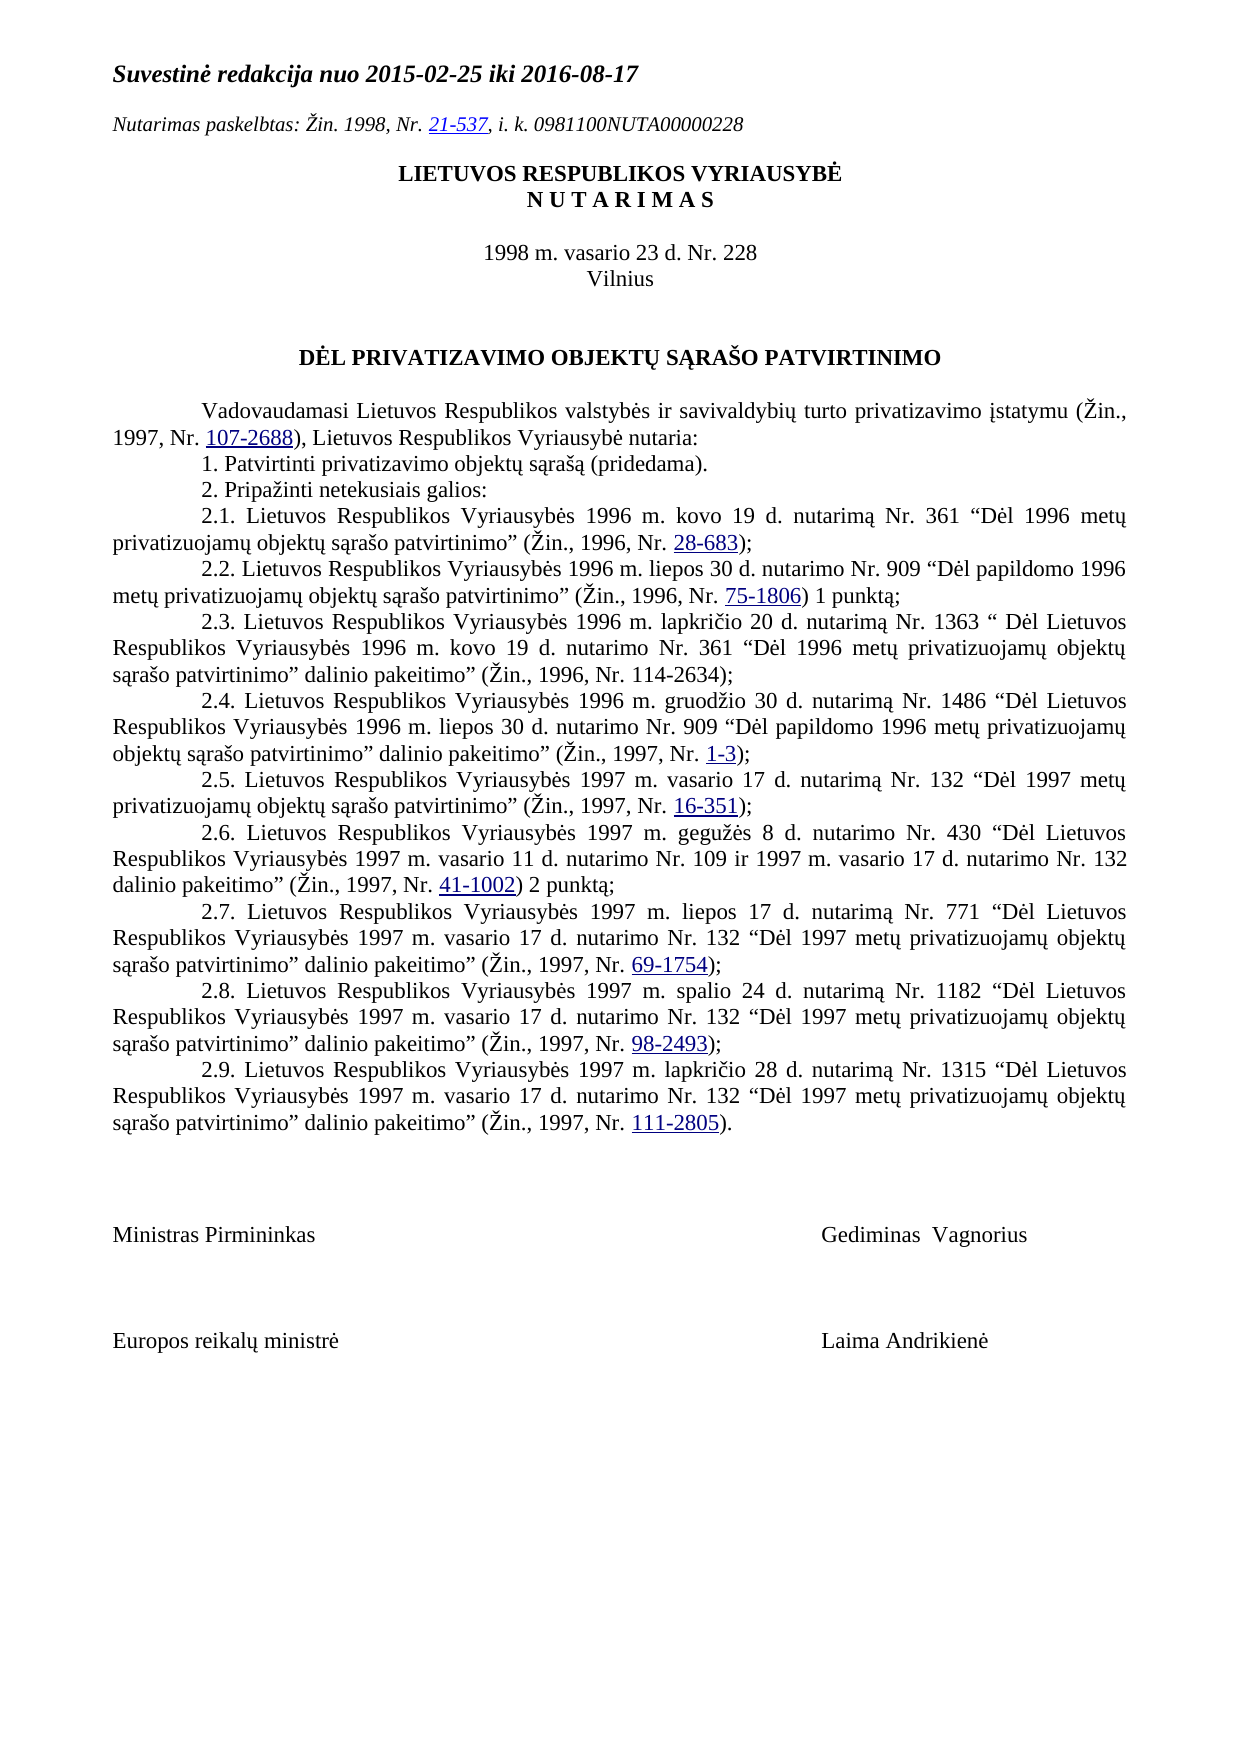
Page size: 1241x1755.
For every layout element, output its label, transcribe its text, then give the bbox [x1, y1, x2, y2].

text DĖL PRIVATIZAVIMO OBJEKTŲ SĄRAŠO PATVIRTINIMO [112, 344, 1128, 371]
text Vilnius [112, 265, 1128, 292]
text Suvestinė redakcija nuo 2015-02-25 iki 2016-08-17 [112, 59, 1128, 88]
text 2.3. Lietuvos Respublikos Vyriausybės 1996 m. lapkričio 20 d. nutarimą Nr. 1363 “ Dėl Lietuvos Respublikos Vyriausybės 1996 m. kovo 19 d. nutarimo Nr. 361 “Dėl 1996 metų privatizuojamų objektų sąrašo patvirtinimo” dalinio pakeitimo” (Žin., 1996, Nr. 114-2634); [112, 608, 1128, 687]
text 2.6. Lietuvos Respublikos Vyriausybės 1997 m. gegužės 8 d. nutarimo Nr. 430 “Dėl Lietuvos Respublikos Vyriausybės 1997 m. vasario 11 d. nutarimo Nr. 109 ir 1997 m. vasario 17 d. nutarimo Nr. 132 dalinio pakeitimo” (Žin., 1997, Nr. 41-1002) 2 punktą; [112, 819, 1128, 898]
text Europos reikalų ministrė Laima Andrikienė [112, 1327, 1128, 1353]
text 2.8. Lietuvos Respublikos Vyriausybės 1997 m. spalio 24 d. nutarimą Nr. 1182 “Dėl Lietuvos Respublikos Vyriausybės 1997 m. vasario 17 d. nutarimo Nr. 132 “Dėl 1997 metų privatizuojamų objektų sąrašo patvirtinimo” dalinio pakeitimo” (Žin., 1997, Nr. 98-2493); [112, 977, 1128, 1056]
text 2.7. Lietuvos Respublikos Vyriausybės 1997 m. liepos 17 d. nutarimą Nr. 771 “Dėl Lietuvos Respublikos Vyriausybės 1997 m. vasario 17 d. nutarimo Nr. 132 “Dėl 1997 metų privatizuojamų objektų sąrašo patvirtinimo” dalinio pakeitimo” (Žin., 1997, Nr. 69-1754); [112, 898, 1128, 977]
text 2.1. Lietuvos Respublikos Vyriausybės 1996 m. kovo 19 d. nutarimą Nr. 361 “Dėl 1996 metų privatizuojamų objektų sąrašo patvirtinimo” (Žin., 1996, Nr. 28-683); [112, 503, 1128, 555]
text Vadovaudamasi Lietuvos Respublikos valstybės ir savivaldybių turto privatizavimo įstatymu (Žin., 1997, Nr. 107-2688), Lietuvos Respublikos Vyriausybė nutaria: [112, 397, 1128, 450]
text 2. Pripažinti netekusiais galios: [112, 476, 1128, 503]
text Ministras Pirmininkas Gediminas Vagnorius [112, 1221, 1128, 1248]
text LIETUVOS RESPUBLIKOS VYRIAUSYBĖ [112, 160, 1128, 186]
text 1. Patvirtinti privatizavimo objektų sąrašą (pridedama). [112, 450, 1128, 476]
text Nutarimas paskelbtas: Žin. 1998, Nr. 21-537, i. k. 0981100NUTA00000228 [112, 112, 1128, 136]
text 1998 m. vasario 23 d. Nr. 228 [112, 239, 1128, 265]
text N U T A R I M A S [112, 186, 1128, 213]
text 2.9. Lietuvos Respublikos Vyriausybės 1997 m. lapkričio 28 d. nutarimą Nr. 1315 “Dėl Lietuvos Respublikos Vyriausybės 1997 m. vasario 17 d. nutarimo Nr. 132 “Dėl 1997 metų privatizuojamų objektų sąrašo patvirtinimo” dalinio pakeitimo” (Žin., 1997, Nr. 111-2805). [112, 1056, 1128, 1135]
text 2.5. Lietuvos Respublikos Vyriausybės 1997 m. vasario 17 d. nutarimą Nr. 132 “Dėl 1997 metų privatizuojamų objektų sąrašo patvirtinimo” (Žin., 1997, Nr. 16-351); [112, 766, 1128, 819]
text 2.2. Lietuvos Respublikos Vyriausybės 1996 m. liepos 30 d. nutarimo Nr. 909 “Dėl papildomo 1996 metų privatizuojamų objektų sąrašo patvirtinimo” (Žin., 1996, Nr. 75-1806) 1 punktą; [112, 555, 1128, 608]
text 2.4. Lietuvos Respublikos Vyriausybės 1996 m. gruodžio 30 d. nutarimą Nr. 1486 “Dėl Lietuvos Respublikos Vyriausybės 1996 m. liepos 30 d. nutarimo Nr. 909 “Dėl papildomo 1996 metų privatizuojamų objektų sąrašo patvirtinimo” dalinio pakeitimo” (Žin., 1997, Nr. 1-3); [112, 687, 1128, 766]
